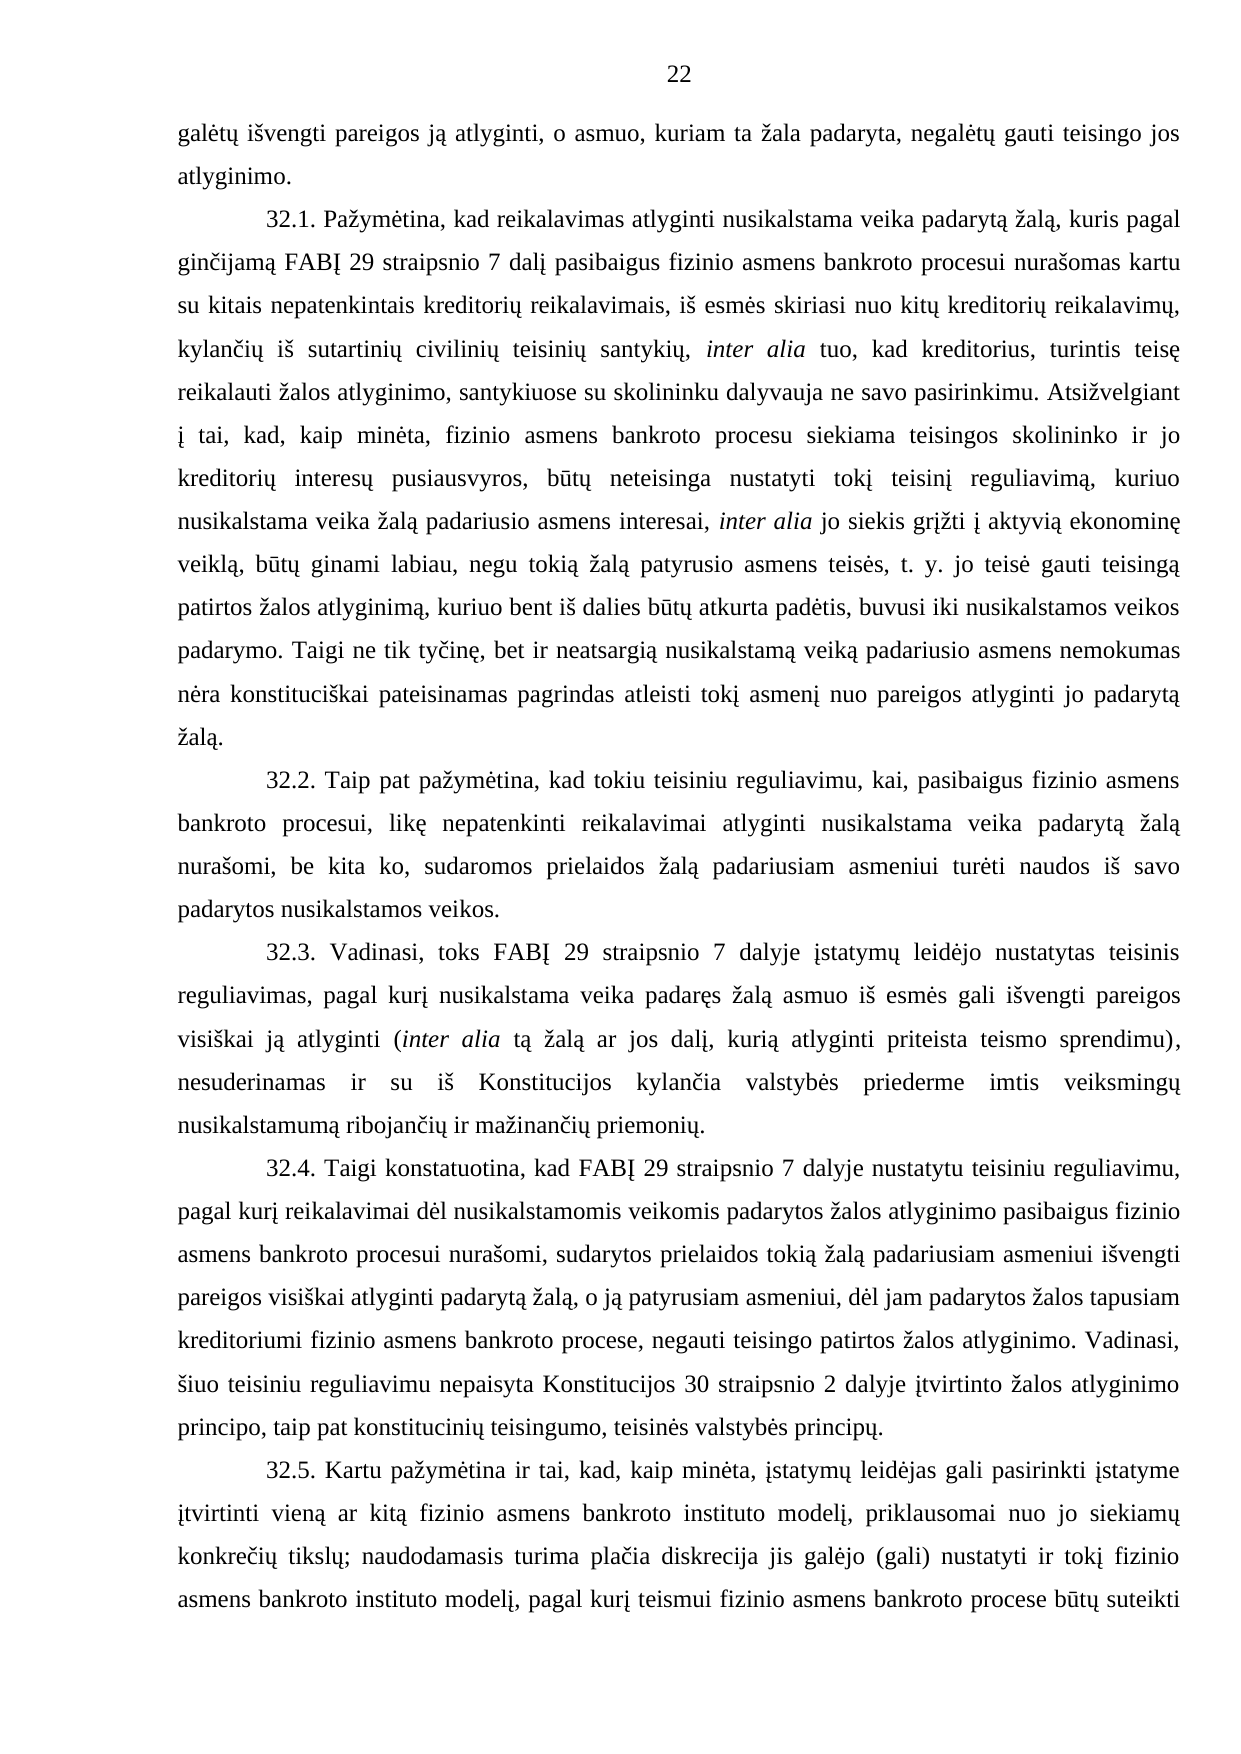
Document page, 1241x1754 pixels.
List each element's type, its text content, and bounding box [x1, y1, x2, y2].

text 32.1. Pažymėtina, kad reikalavimas atlyginti nusikalstama veika padarytą žalą, kuris pagal ginčijamą FABĮ 29 straipsnio 7 dalį pasibaigus fizinio asmens bankroto procesui nurašomas kartu su kitais nepatenkintais kreditorių reikalavimais, iš esmės skiriasi nuo kitų kreditorių reikalavimų, kylančių iš sutartinių civilinių teisinių santykių, inter alia tuo, kad kreditorius, turintis teisę reikalauti žalos atlyginimo, santykiuose su skolininku dalyvauja ne savo pasirinkimu. Atsižvelgiant į tai, kad, kaip minėta, fizinio asmens bankroto procesu siekiama teisingos skolininko ir jo kreditorių interesų pusiausvyros, būtų neteisinga nustatyti tokį teisinį reguliavimą, kuriuo nusikalstama veika žalą padariusio asmens interesai, inter alia jo siekis grįžti į aktyvią ekonominę veiklą, būtų ginami labiau, negu tokią žalą patyrusio asmens teisės, t. y. jo teisė gauti teisingą patirtos žalos atlyginimą, kuriuo bent iš dalies būtų atkurta padėtis, buvusi iki nusikalstamos veikos padarymo. Taigi ne tik tyčinę, bet ir neatsargią nusikalstamą veiką padariusio asmens nemokumas nėra konstituciškai pateisinamas pagrindas atleisti tokį asmenį nuo pareigos atlyginti jo padarytą žalą. [177, 204, 1181, 751]
text 32.4. Taigi konstatuotina, kad FABĮ 29 straipsnio 7 dalyje nustatytu teisiniu reguliavimu, pagal kurį reikalavimai dėl nusikalstamomis veikomis padarytos žalos atlyginimo pasibaigus fizinio asmens bankroto procesui nurašomi, sudarytos prielaidos tokią žalą padariusiam asmeniui išvengti pareigos visiškai atlyginti padarytą žalą, o ją patyrusiam asmeniui, dėl jam padarytos žalos tapusiam kreditoriumi fizinio asmens bankroto procese, negauti teisingo patirtos žalos atlyginimo. Vadinasi, šiuo teisiniu reguliavimu nepaisyta Konstitucijos 30 straipsnio 2 dalyje įtvirtinto žalos atlyginimo principo, taip pat konstitucinių teisingumo, teisinės valstybės principų. [177, 1153, 1181, 1441]
text 32.5. Kartu pažymėtina ir tai, kad, kaip minėta, įstatymų leidėjas gali pasirinkti įstatyme įtvirtinti vieną ar kitą fizinio asmens bankroto instituto modelį, priklausomai nuo jo siekiamų konkrečių tikslų; naudodamasis turima plačia diskrecija jis galėjo (gali) nustatyti ir tokį fizinio asmens bankroto instituto modelį, pagal kurį teismui fizinio asmens bankroto procese būtų suteikti [177, 1455, 1181, 1613]
text 32.3. Vadinasi, toks FABĮ 29 straipsnio 7 dalyje įstatymų leidėjo nustatytas teisinis reguliavimas, pagal kurį nusikalstama veika padaręs žalą asmuo iš esmės gali išvengti pareigos visiškai ją atlyginti (inter alia tą žalą ar jos dalį, kurią atlyginti priteista teismo sprendimu), nesuderinamas ir su iš Konstitucijos kylančia valstybės priederme imtis veiksmingų nusikalstamumą ribojančių ir mažinančių priemonių. [177, 937, 1181, 1139]
text 32.2. Taip pat pažymėtina, kad tokiu teisiniu reguliavimu, kai, pasibaigus fizinio asmens bankroto procesui, likę nepatenkinti reikalavimai atlyginti nusikalstama veika padarytą žalą nurašomi, be kita ko, sudaromos prielaidos žalą padariusiam asmeniui turėti naudos iš savo padarytos nusikalstamos veikos. [177, 765, 1181, 923]
text galėtų išvengti pareigos ją atlyginti, o asmuo, kuriam ta žala padaryta, negalėtų gauti teisingo jos atlyginimo. [177, 118, 1181, 190]
